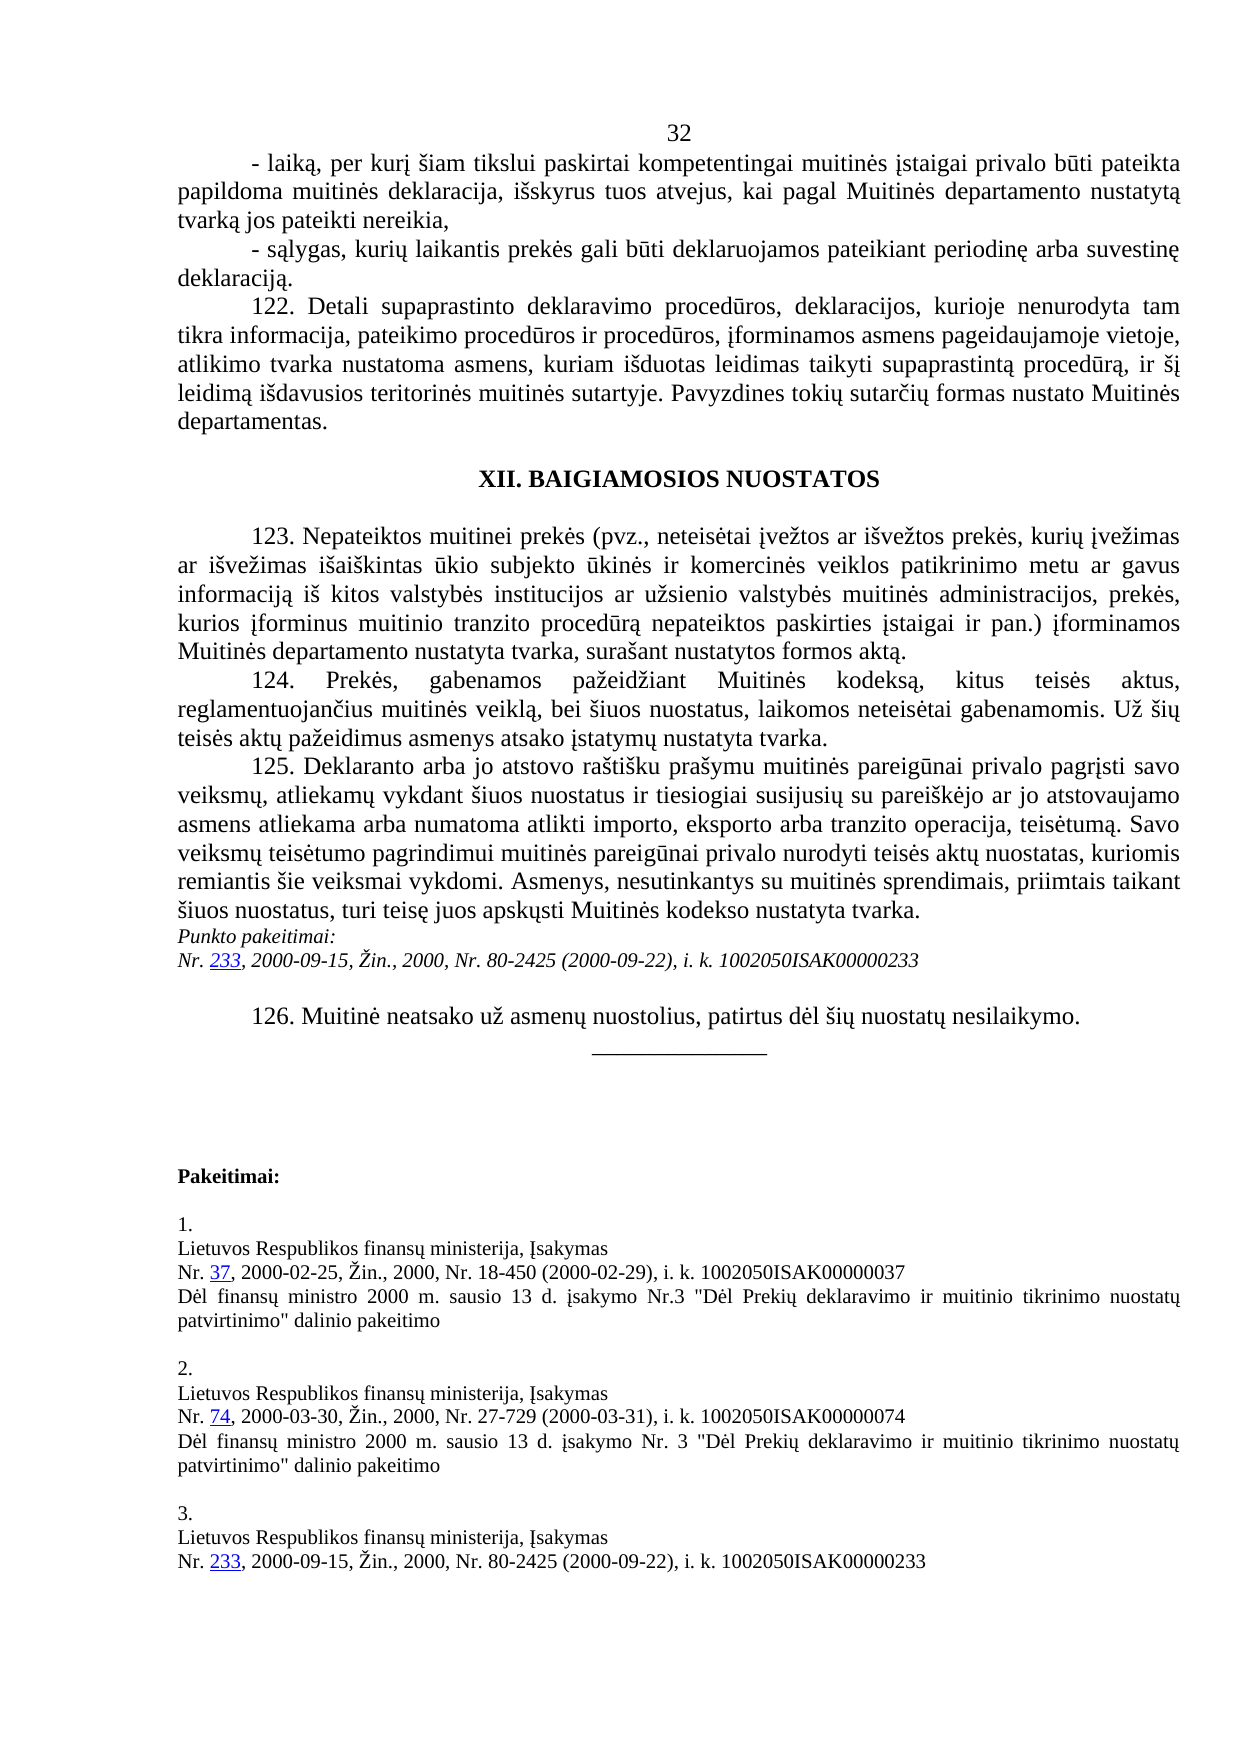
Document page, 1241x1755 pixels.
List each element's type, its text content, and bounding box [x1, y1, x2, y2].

text 125. Deklaranto arba jo atstovo raštišku prašymu muitinės pareigūnai privalo pagrįsti savo veiksmų, atliekamų vykdant šiuos nuostatus ir tiesiogiai susijusių su pareiškėjo ar jo atstovaujamo asmens atliekama arba numatoma atlikti importo, eksporto arba tranzito operacija, teisėtumą. Savo veiksmų teisėtumo pagrindimui muitinės pareigūnai privalo nurodyti teisės aktų nuostatas, kuriomis remiantis šie veiksmai vykdomi. Asmenys, nesutinkantys su muitinės sprendimais, priimtais taikant šiuos nuostatus, turi teisę juos apskųsti Muitinės kodekso nustatyta tvarka. [177, 751, 1181, 924]
text 122. Detali supaprastinto deklaravimo procedūros, deklaracijos, kurioje nenurodyta tam tikra informacija, pateikimo procedūros ir procedūros, įforminamos asmens pageidaujamoje vietoje, atlikimo tvarka nustatoma asmens, kuriam išduotas leidimas taikyti supaprastintą procedūrą, ir šį leidimą išdavusios teritorinės muitinės sutartyje. Pavyzdines tokių sutarčių formas nustato Muitinės departamentas. [177, 291, 1181, 435]
text Nr. 74, 2000-03-30, Žin., 2000, Nr. 27-729 (2000-03-31), i. k. 1002050ISAK00000074 [177, 1404, 1181, 1428]
text Lietuvos Respublikos finansų ministerija, Įsakymas [177, 1236, 1181, 1260]
text 124. Prekės, gabenamos pažeidžiant Muitinės kodeksą, kitus teisės aktus, reglamentuojančius muitinės veiklą, bei šiuos nuostatus, laikomos neteisėtai gabenamomis. Už šių teisės aktų pažeidimus asmenys atsako įstatymų nustatyta tvarka. [177, 665, 1181, 751]
text Nr. 233, 2000-09-15, Žin., 2000, Nr. 80-2425 (2000-09-22), i. k. 1002050ISAK00000233 [177, 1549, 1181, 1573]
text Punkto pakeitimai: [177, 924, 1181, 948]
text XII. BAIGIAMOSIOS NUOSTATOS [177, 464, 1181, 493]
text 3. [177, 1501, 1181, 1525]
text 126. Muitinė neatsako už asmenų nuostolius, patirtus dėl šių nuostatų nesilaikymo. [177, 1001, 1181, 1029]
text 2. [177, 1356, 1181, 1380]
text Dėl finansų ministro 2000 m. sausio 13 d. įsakymo Nr. 3 "Dėl Prekių deklaravimo ir muitinio tikrinimo nuostatų patvirtinimo" dalinio pakeitimo [177, 1428, 1181, 1477]
text - laiką, per kurį šiam tikslui paskirtai kompetentingai muitinės įstaigai privalo būti pateikta papildoma muitinės deklaracija, išskyrus tuos atvejus, kai pagal Muitinės departamento nustatytą tvarką jos pateikti nereikia, [177, 148, 1181, 234]
text Nr. 37, 2000-02-25, Žin., 2000, Nr. 18-450 (2000-02-29), i. k. 1002050ISAK00000037 [177, 1260, 1181, 1284]
text Nr. 233, 2000-09-15, Žin., 2000, Nr. 80-2425 (2000-09-22), i. k. 1002050ISAK00000233 [177, 948, 1181, 972]
text Lietuvos Respublikos finansų ministerija, Įsakymas [177, 1525, 1181, 1549]
text 123. Nepateiktos muitinei prekės (pvz., neteisėtai įvežtos ar išvežtos prekės, kurių įvežimas ar išvežimas išaiškintas ūkio subjekto ūkinės ir komercinės veiklos patikrinimo metu ar gavus informaciją iš kitos valstybės institucijos ar užsienio valstybės muitinės administracijos, prekės, kurios įforminus muitinio tranzito procedūrą nepateiktos paskirties įstaigai ir pan.) įforminamos Muitinės departamento nustatyta tvarka, surašant nustatytos formos aktą. [177, 521, 1181, 665]
text Dėl finansų ministro 2000 m. sausio 13 d. įsakymo Nr.3 "Dėl Prekių deklaravimo ir muitinio tikrinimo nuostatų patvirtinimo" dalinio pakeitimo [177, 1284, 1181, 1332]
text ______________ [177, 1029, 1181, 1058]
text Pakeitimai: [177, 1164, 1181, 1188]
text 1. [177, 1212, 1181, 1236]
text Lietuvos Respublikos finansų ministerija, Įsakymas [177, 1380, 1181, 1404]
text - sąlygas, kurių laikantis prekės gali būti deklaruojamos pateikiant periodinę arba suvestinę deklaraciją. [177, 234, 1181, 291]
